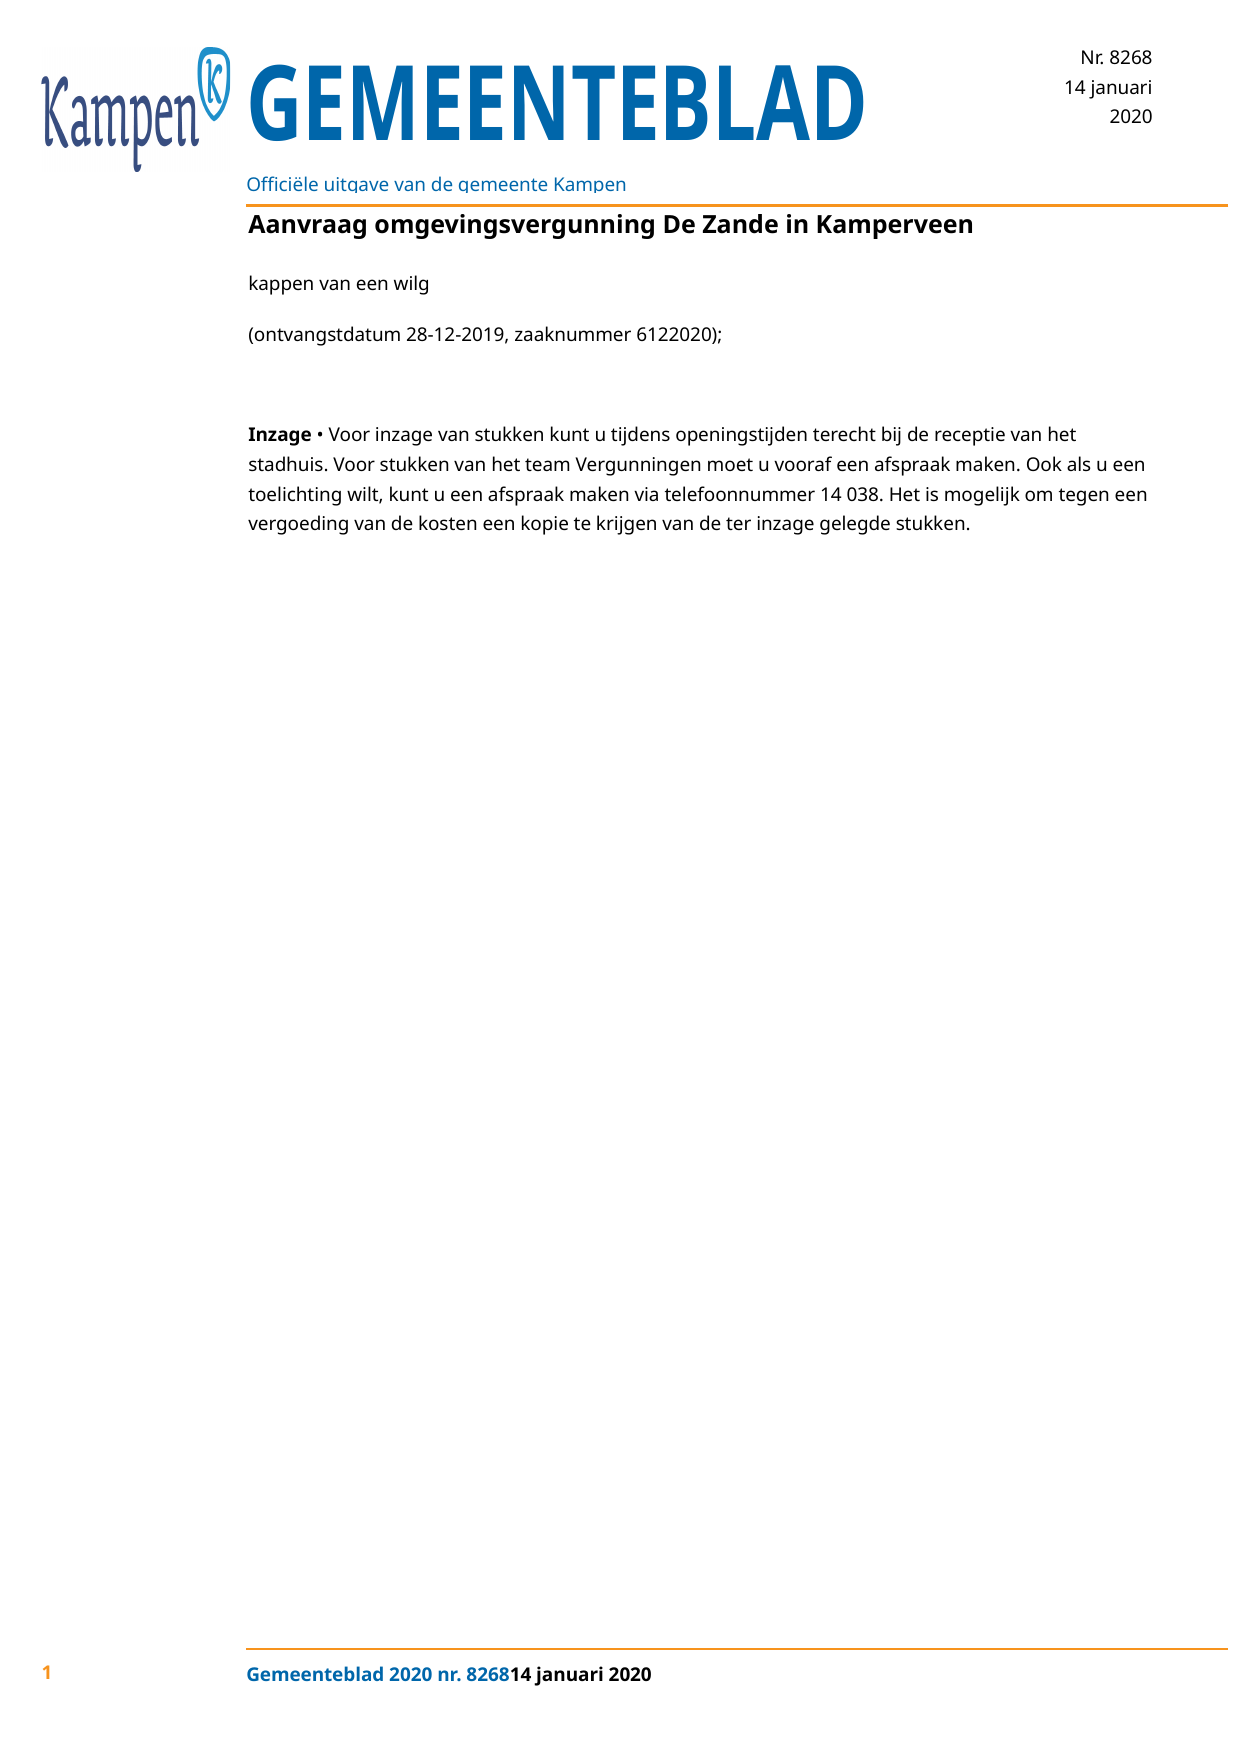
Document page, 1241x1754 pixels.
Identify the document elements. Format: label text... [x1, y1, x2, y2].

text kappen van een wilg [248, 270, 1152, 296]
text Inzage • Voor inzage van stukken kunt u tijdens openingstijden terecht bij de receptie van het stadhuis. Voor stukken van het team Vergunningen moet u vooraf een afspraak maken. Ook als u een toelichting wilt, kunt u een afspraak maken via telefoonnummer 14 038. Het is mogelijk om tegen een vergoeding van de kosten een kopie te krijgen van de ter inzage gelegde stukken. [248, 422, 1152, 536]
picture [41, 47, 231, 172]
text (ontvangstdatum 28-12-2019, zaaknummer 6122020); [248, 321, 1152, 346]
text Aanvraag omgevingsvergunning De Zande in Kamperveen [248, 207, 1152, 241]
